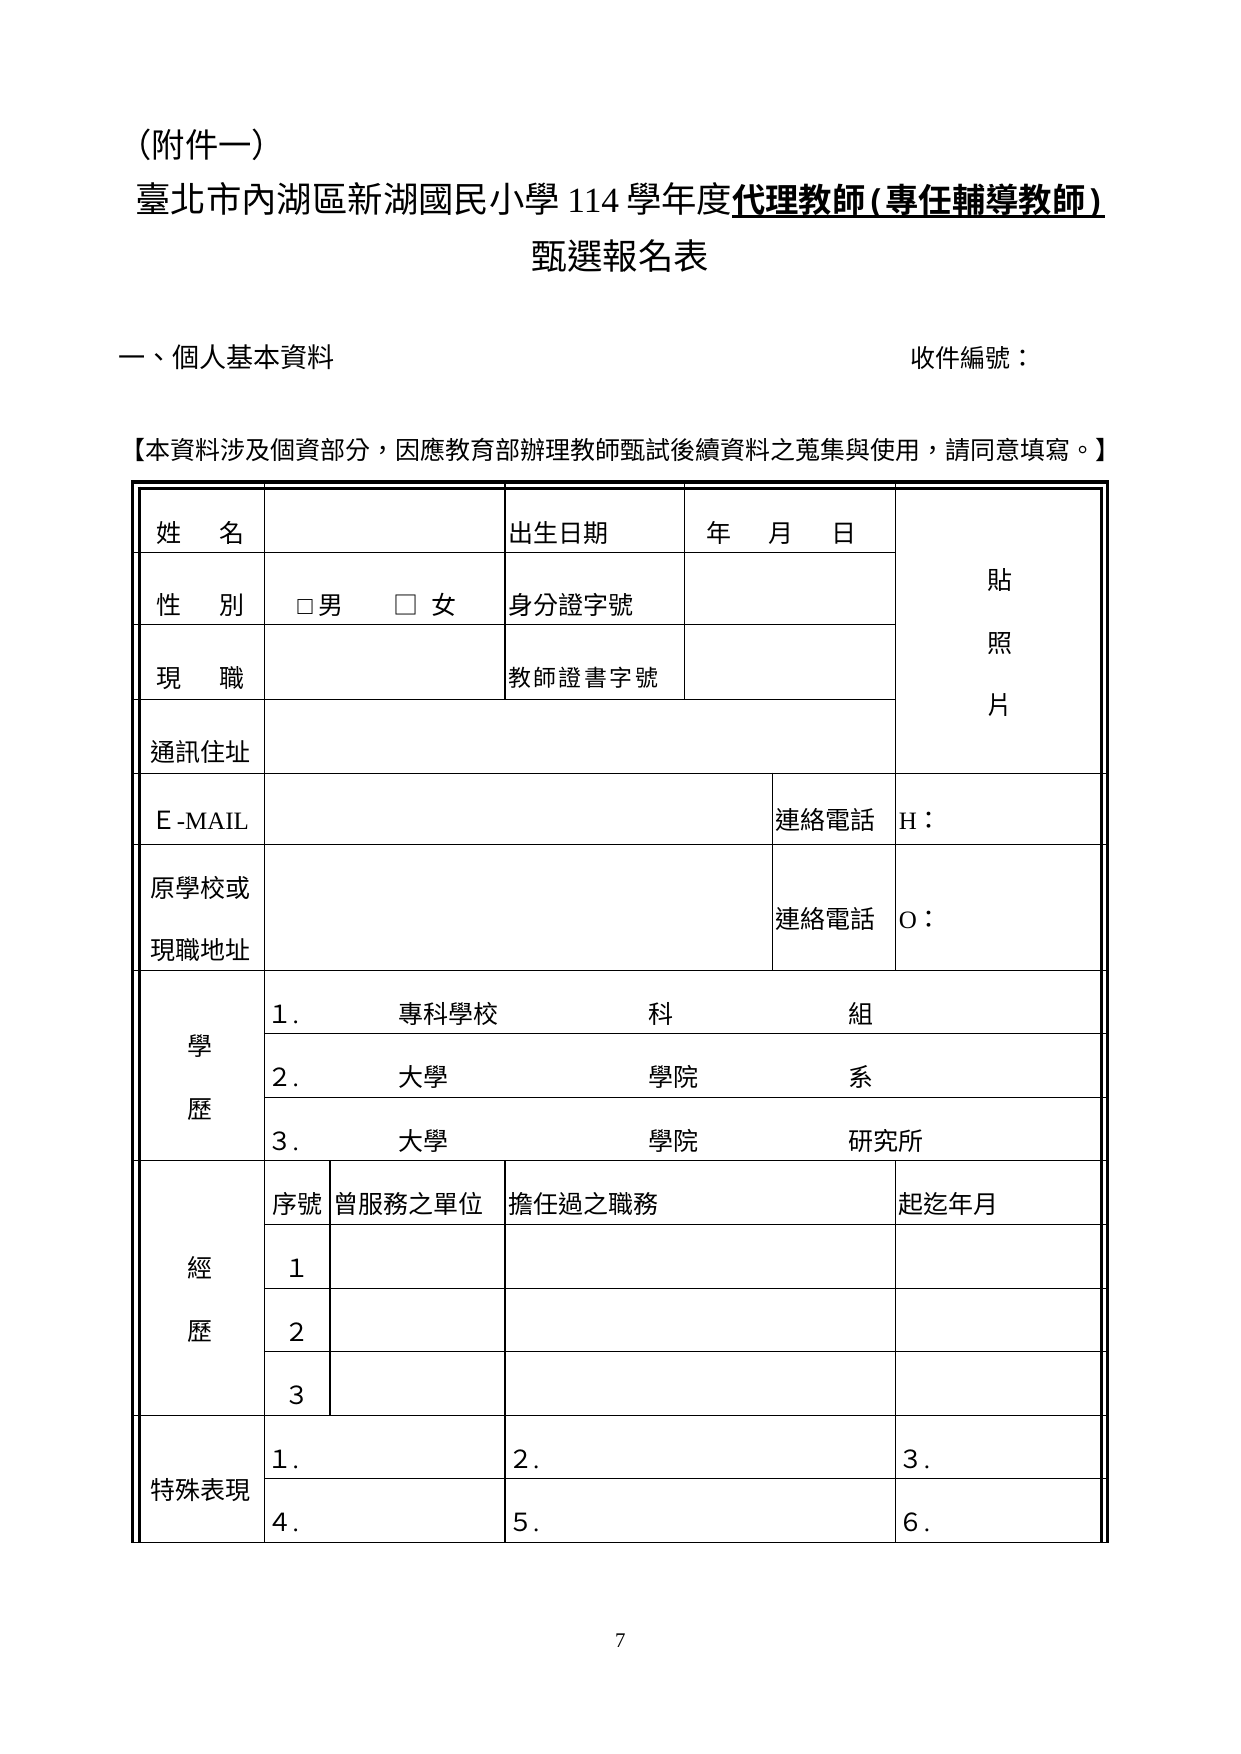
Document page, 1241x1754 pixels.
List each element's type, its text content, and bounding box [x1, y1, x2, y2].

table_cell ３ [265, 1352, 329, 1414]
table_cell [331, 1225, 504, 1287]
table_cell 原學校或 現職地址 [141, 845, 264, 970]
table_cell ２. [506, 1416, 895, 1478]
table_cell ４. [265, 1479, 504, 1542]
table_header [265, 490, 504, 552]
text 【本資料涉及個資部分，因應教育部辦理教師甄試後續資料之蒐集與使用，請同意填寫。】 [118, 407, 1122, 469]
table_cell 學 歷 [141, 971, 264, 1160]
table_cell [265, 700, 895, 772]
table_cell １ [265, 1225, 329, 1287]
table_cell ５. [506, 1479, 895, 1542]
table_cell [331, 1289, 504, 1351]
table_cell [896, 1352, 1100, 1414]
table_cell ２. 大學 學院 系 [265, 1034, 1100, 1097]
table_header 出生日期 [506, 490, 684, 552]
table_cell 擔任過之職務 [506, 1161, 895, 1224]
table_cell 性 別 [141, 553, 264, 624]
table_cell ３. 大學 學院 研究所 [265, 1098, 1100, 1160]
table_cell １. [265, 1416, 504, 1478]
table_cell ２ [265, 1289, 329, 1351]
text 臺北市內湖區新湖國民小學114學年度代理教師(專任輔導教師) [118, 183, 1122, 220]
table_cell 連絡電話 [773, 774, 895, 844]
table_cell ３. [896, 1416, 1100, 1478]
table_cell [506, 1352, 895, 1414]
table_cell 曾服務之單位 [331, 1161, 504, 1224]
table_cell 起迄年月 [896, 1161, 1100, 1224]
table_cell [265, 625, 504, 699]
text 甄選報名表 [118, 239, 1122, 277]
table_cell [265, 845, 772, 970]
table_cell Ｅ-MAIL [141, 774, 264, 844]
table_cell 連絡電話 [773, 845, 895, 970]
table_cell H： [896, 774, 1100, 844]
table_header 貼 照 片 [896, 484, 1104, 772]
table_cell [896, 1225, 1100, 1287]
table_cell 教師證書字號 [506, 625, 684, 699]
table_cell □ 男 □ 女 [265, 553, 504, 624]
table_cell 現 職 [141, 625, 264, 699]
table_cell 序號 [265, 1161, 329, 1224]
table_cell 通訊住址 [141, 700, 264, 772]
table_cell ６. [896, 1479, 1100, 1542]
table_cell [331, 1352, 504, 1414]
table_cell [685, 625, 895, 699]
table_cell 特殊表現 [141, 1416, 264, 1542]
text 一、個人基本資料 收件編號： [118, 314, 1122, 377]
table_cell [265, 774, 772, 844]
table_cell [896, 1289, 1100, 1351]
table_cell [506, 1289, 895, 1351]
table_header 年 月 日 [685, 490, 895, 552]
table_cell [506, 1225, 895, 1287]
table_cell O： [896, 845, 1100, 970]
table_cell 經 歷 [141, 1161, 264, 1414]
table_cell 身分證字號 [506, 553, 684, 624]
table_cell １. 專科學校 科 組 [265, 971, 1100, 1033]
table_cell [685, 553, 895, 624]
table_header 姓 名 [136, 484, 264, 552]
text （附件一） [118, 102, 1062, 164]
